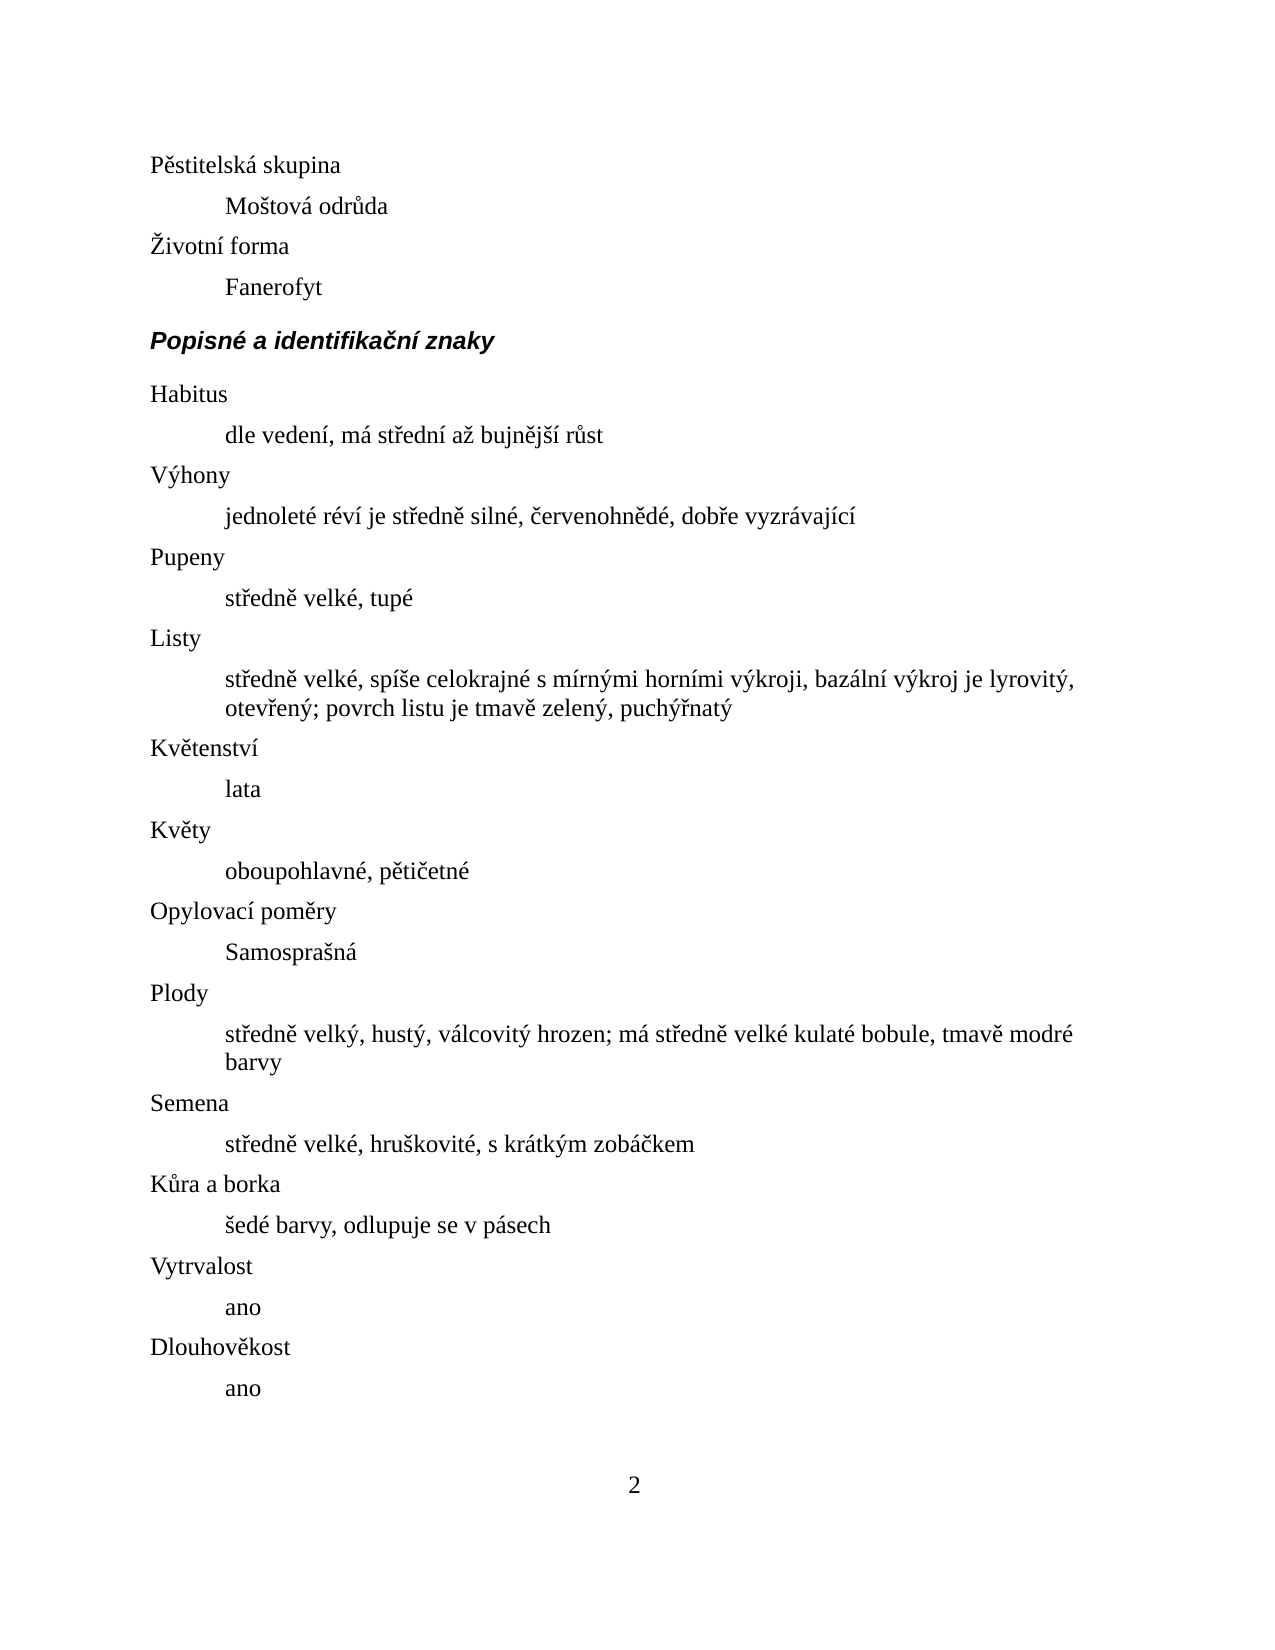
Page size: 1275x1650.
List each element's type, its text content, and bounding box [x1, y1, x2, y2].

text jednoleté réví je středně silné, červenohnědé, dobře vyzrávající [225, 501, 1125, 530]
text Fanerofyt [225, 272, 1125, 301]
text Květenství [150, 733, 1125, 762]
subtitle Popisné a identifikační znaky [150, 326, 1125, 354]
text Výhony [150, 460, 1125, 489]
text Pupeny [150, 542, 1125, 571]
text Vytrvalost [150, 1251, 1125, 1280]
text lata [225, 774, 1125, 803]
text Květy [150, 815, 1125, 844]
text středně velké, tupé [225, 583, 1125, 611]
text dle vedení, má střední až bujnější růst [225, 420, 1125, 448]
text ano [225, 1292, 1125, 1321]
text oboupohlavné, pětičetné [225, 856, 1125, 884]
text Samosprašná [225, 937, 1125, 966]
text středně velké, hruškovité, s krátkým zobáčkem [225, 1129, 1125, 1158]
text šedé barvy, odlupuje se v pásech [225, 1210, 1125, 1239]
text středně velký, hustý, válcovitý hrozen; má středně velké kulaté bobule, tmavě modré barvy [225, 1019, 1125, 1076]
text Životní forma [150, 231, 1125, 260]
text Habitus [150, 379, 1125, 408]
text Pěstitelská skupina [150, 150, 1125, 179]
text Kůra a borka [150, 1169, 1125, 1198]
text Listy [150, 623, 1125, 652]
text Moštová odrůda [225, 191, 1125, 219]
text Opylovací poměry [150, 896, 1125, 925]
text středně velké, spíše celokrajné s mírnými horními výkroji, bazální výkroj je lyrovitý, otevřený; povrch listu je tmavě zelený, puchýřnatý [225, 664, 1125, 722]
text Semena [150, 1088, 1125, 1117]
text ano [225, 1373, 1125, 1402]
text Dlouhověkost [150, 1332, 1125, 1361]
text Plody [150, 978, 1125, 1007]
